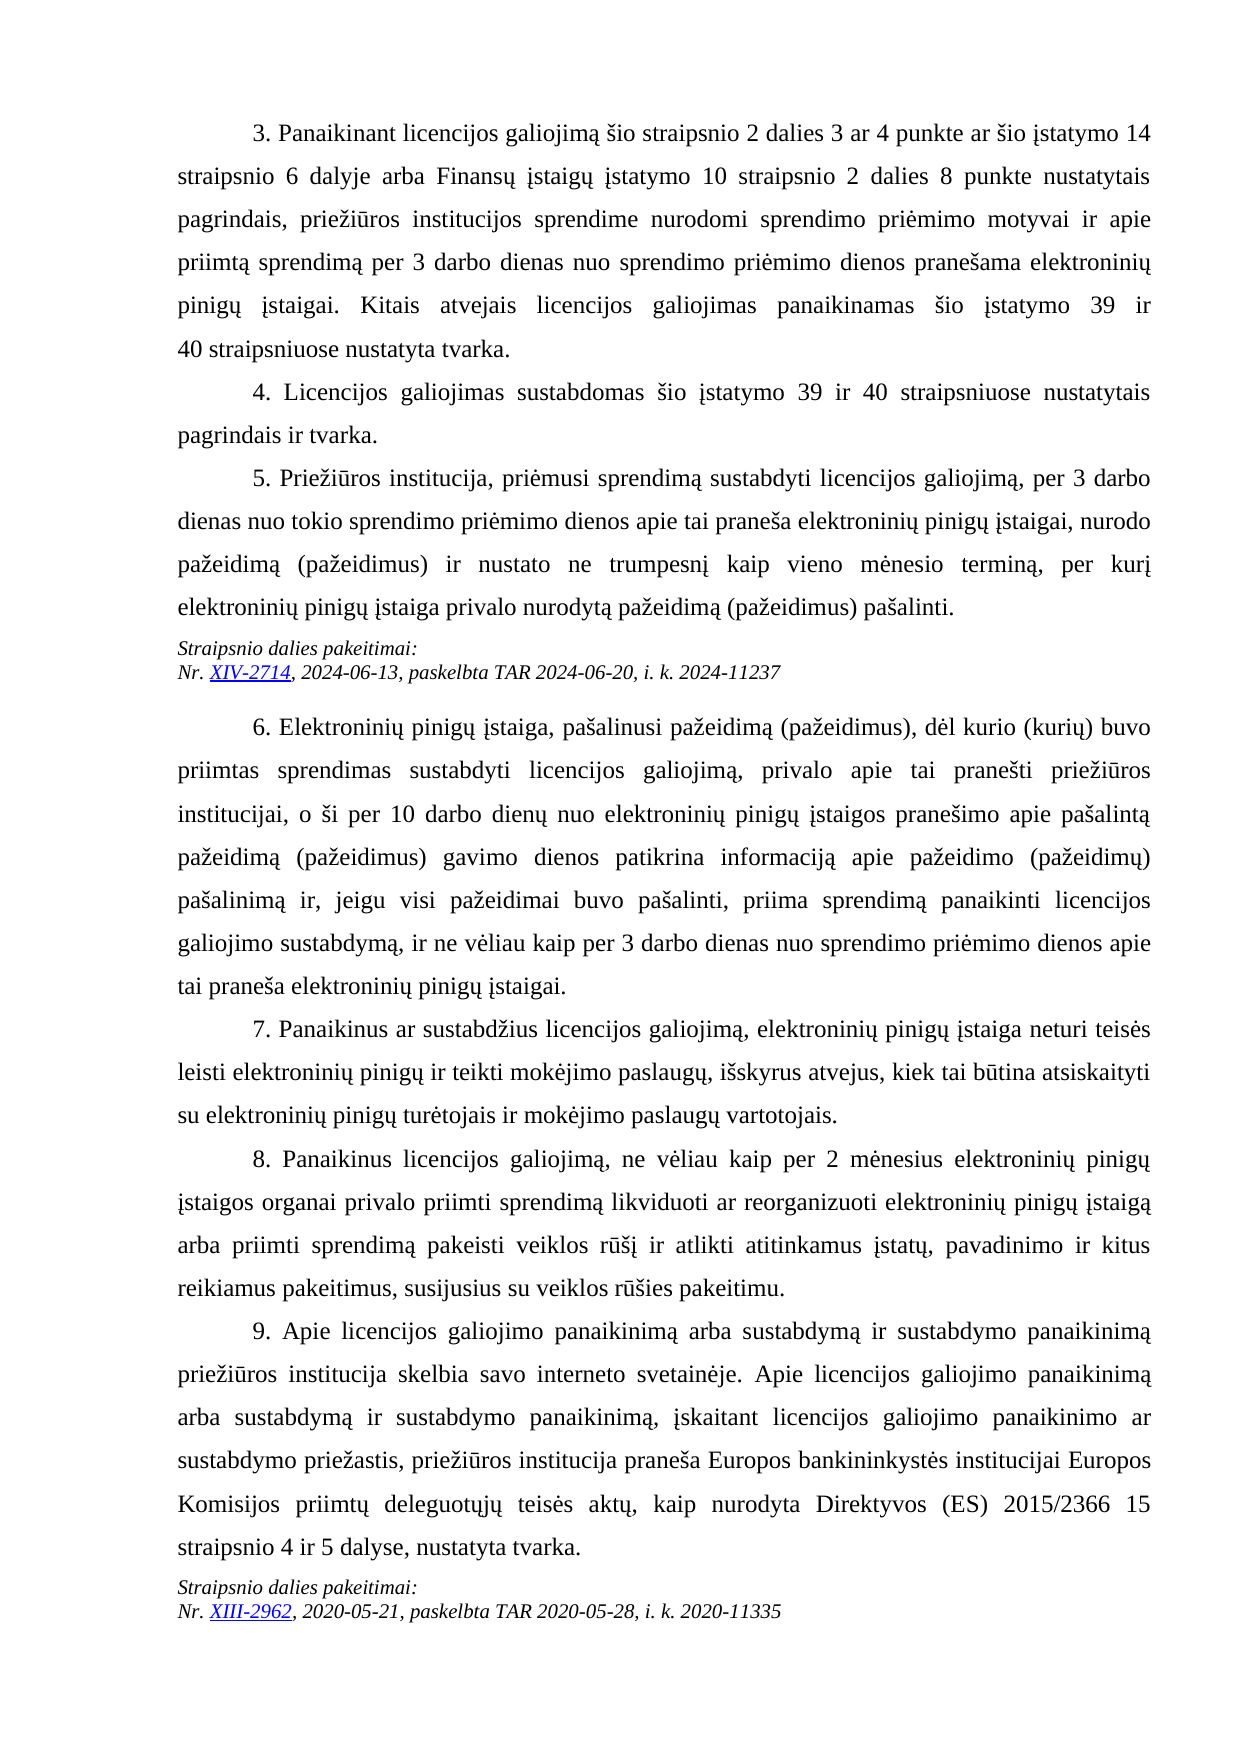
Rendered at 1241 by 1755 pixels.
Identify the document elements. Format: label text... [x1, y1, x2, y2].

text 6. Elektroninių pinigų įstaiga, pašalinusi pažeidimą (pažeidimus), dėl kurio (kurių) buvo priimtas sprendimas sustabdyti licencijos galiojimą, privalo apie tai pranešti priežiūros institucijai, o ši per 10 darbo dienų nuo elektroninių pinigų įstaigos pranešimo apie pašalintą pažeidimą (pažeidimus) gavimo dienos patikrina informaciją apie pažeidimo (pažeidimų) pašalinimą ir, jeigu visi pažeidimai buvo pašalinti, priima sprendimą panaikinti licencijos galiojimo sustabdymą, ir ne vėliau kaip per 3 darbo dienas nuo sprendimo priėmimo dienos apie tai praneša elektroninių pinigų įstaigai. [177, 712, 1152, 1000]
text Nr. XIV-2714, 2024-06-13, paskelbta TAR 2024-06-20, i. k. 2024-11237 [177, 660, 1152, 684]
text Straipsnio dalies pakeitimai: [177, 636, 1152, 660]
text 8. Panaikinus licencijos galiojimą, ne vėliau kaip per 2 mėnesius elektroninių pinigų įstaigos organai privalo priimti sprendimą likviduoti ar reorganizuoti elektroninių pinigų įstaigą arba priimti sprendimą pakeisti veiklos rūšį ir atlikti atitinkamus įstatų, pavadinimo ir kitus reikiamus pakeitimus, susijusius su veiklos rūšies pakeitimu. [177, 1144, 1152, 1302]
text 3. Panaikinant licencijos galiojimą šio straipsnio 2 dalies 3 ar 4 punkte ar šio įstatymo 14 straipsnio 6 dalyje arba Finansų įstaigų įstatymo 10 straipsnio 2 dalies 8 punkte nustatytais pagrindais, priežiūros institucijos sprendime nurodomi sprendimo priėmimo motyvai ir apie priimtą sprendimą per 3 darbo dienas nuo sprendimo priėmimo dienos pranešama elektroninių pinigų įstaigai. Kitais atvejais licencijos galiojimas panaikinamas šio įstatymo 39 ir 40 straipsniuose nustatyta tvarka. [177, 118, 1152, 362]
text Straipsnio dalies pakeitimai: [177, 1575, 1152, 1599]
text 7. Panaikinus ar sustabdžius licencijos galiojimą, elektroninių pinigų įstaiga neturi teisės leisti elektroninių pinigų ir teikti mokėjimo paslaugų, išskyrus atvejus, kiek tai būtina atsiskaityti su elektroninių pinigų turėtojais ir mokėjimo paslaugų vartotojais. [177, 1014, 1152, 1129]
text Nr. XIII-2962, 2020-05-21, paskelbta TAR 2020-05-28, i. k. 2020-11335 [177, 1599, 1152, 1623]
text 9. Apie licencijos galiojimo panaikinimą arba sustabdymą ir sustabdymo panaikinimą priežiūros institucija skelbia savo interneto svetainėje. Apie licencijos galiojimo panaikinimą arba sustabdymą ir sustabdymo panaikinimą, įskaitant licencijos galiojimo panaikinimo ar sustabdymo priežastis, priežiūros institucija praneša Europos bankininkystės institucijai Europos Komisijos priimtų deleguotųjų teisės aktų, kaip nurodyta Direktyvos (ES) 2015/2366 15 straipsnio 4 ir 5 dalyse, nustatyta tvarka. [177, 1316, 1152, 1561]
text 4. Licencijos galiojimas sustabdomas šio įstatymo 39 ir 40 straipsniuose nustatytais pagrindais ir tvarka. [177, 377, 1152, 449]
text 5. Priežiūros institucija, priėmusi sprendimą sustabdyti licencijos galiojimą, per 3 darbo dienas nuo tokio sprendimo priėmimo dienos apie tai praneša elektroninių pinigų įstaigai, nurodo pažeidimą (pažeidimus) ir nustato ne trumpesnį kaip vieno mėnesio terminą, per kurį elektroninių pinigų įstaiga privalo nurodytą pažeidimą (pažeidimus) pašalinti. [177, 463, 1152, 621]
